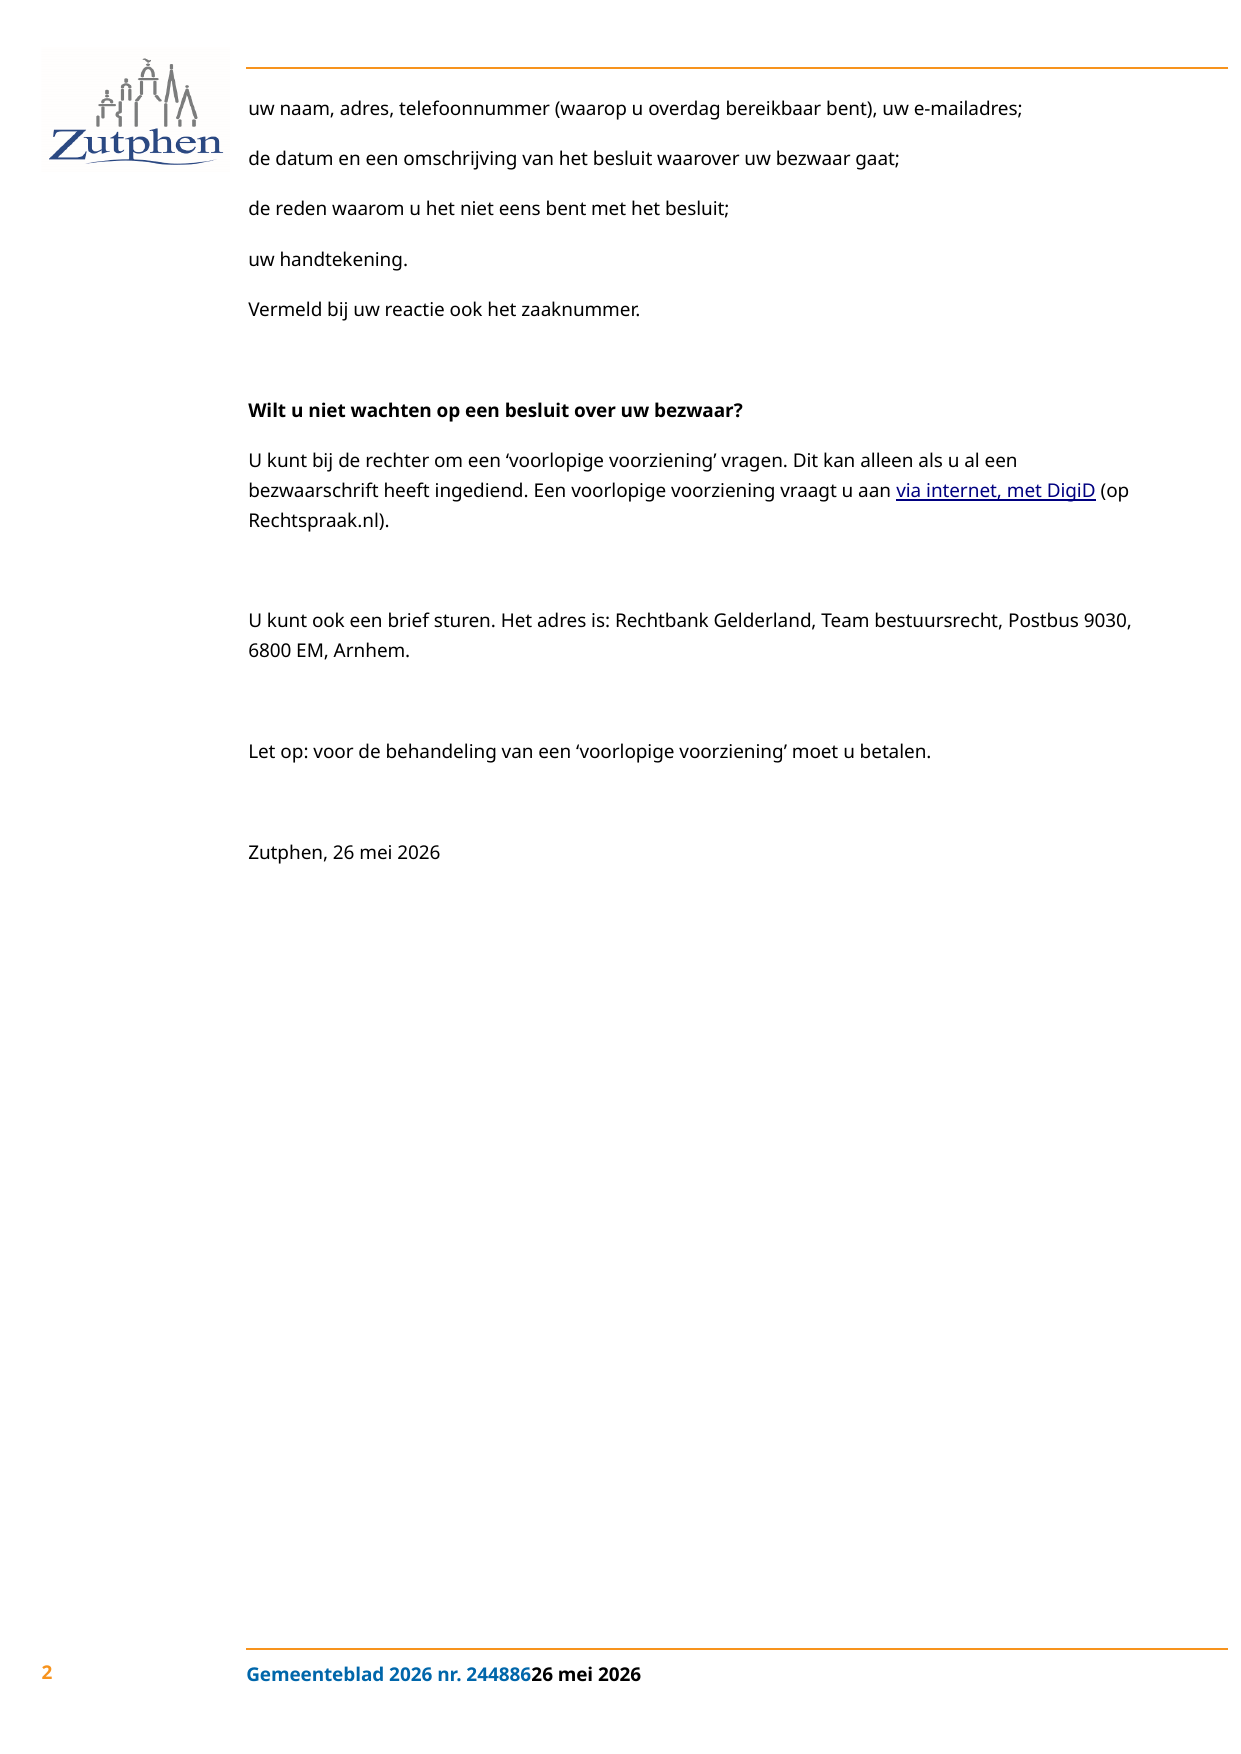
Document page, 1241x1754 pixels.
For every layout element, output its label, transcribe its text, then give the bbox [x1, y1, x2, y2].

text uw naam, adres, telefoonnummer (waarop u overdag bereikbaar bent), uw e-mailadres; [248, 95, 1152, 121]
text Zutphen, 26 mei 2026 [248, 839, 1152, 865]
text uw handtekening. [248, 246, 1152, 272]
text Let op: voor de behandeling van een ‘voorlopige voorziening’ moet u betalen. [248, 738, 1152, 764]
text Wilt u niet wachten op een besluit over uw bezwaar? [248, 397, 1152, 423]
text Vermeld bij uw reactie ook het zaaknummer. [248, 296, 1152, 322]
text de reden waarom u het niet eens bent met het besluit; [248, 196, 1152, 221]
text de datum en een omschrijving van het besluit waarover uw bezwaar gaat; [248, 145, 1152, 171]
text U kunt bij de rechter om een ‘voorlopige voorziening’ vragen. Dit kan alleen als u al een bezwaarschrift heeft ingediend. Een voorlopige voorziening vraagt u aan via internet, met DigiD (op Rechtspraak.nl). [248, 448, 1152, 533]
picture [41, 47, 231, 172]
text U kunt ook een brief sturen. Het adres is: Rechtbank Gelderland, Team bestuursrecht, Postbus 9030, 6800 EM, Arnhem. [248, 608, 1152, 663]
